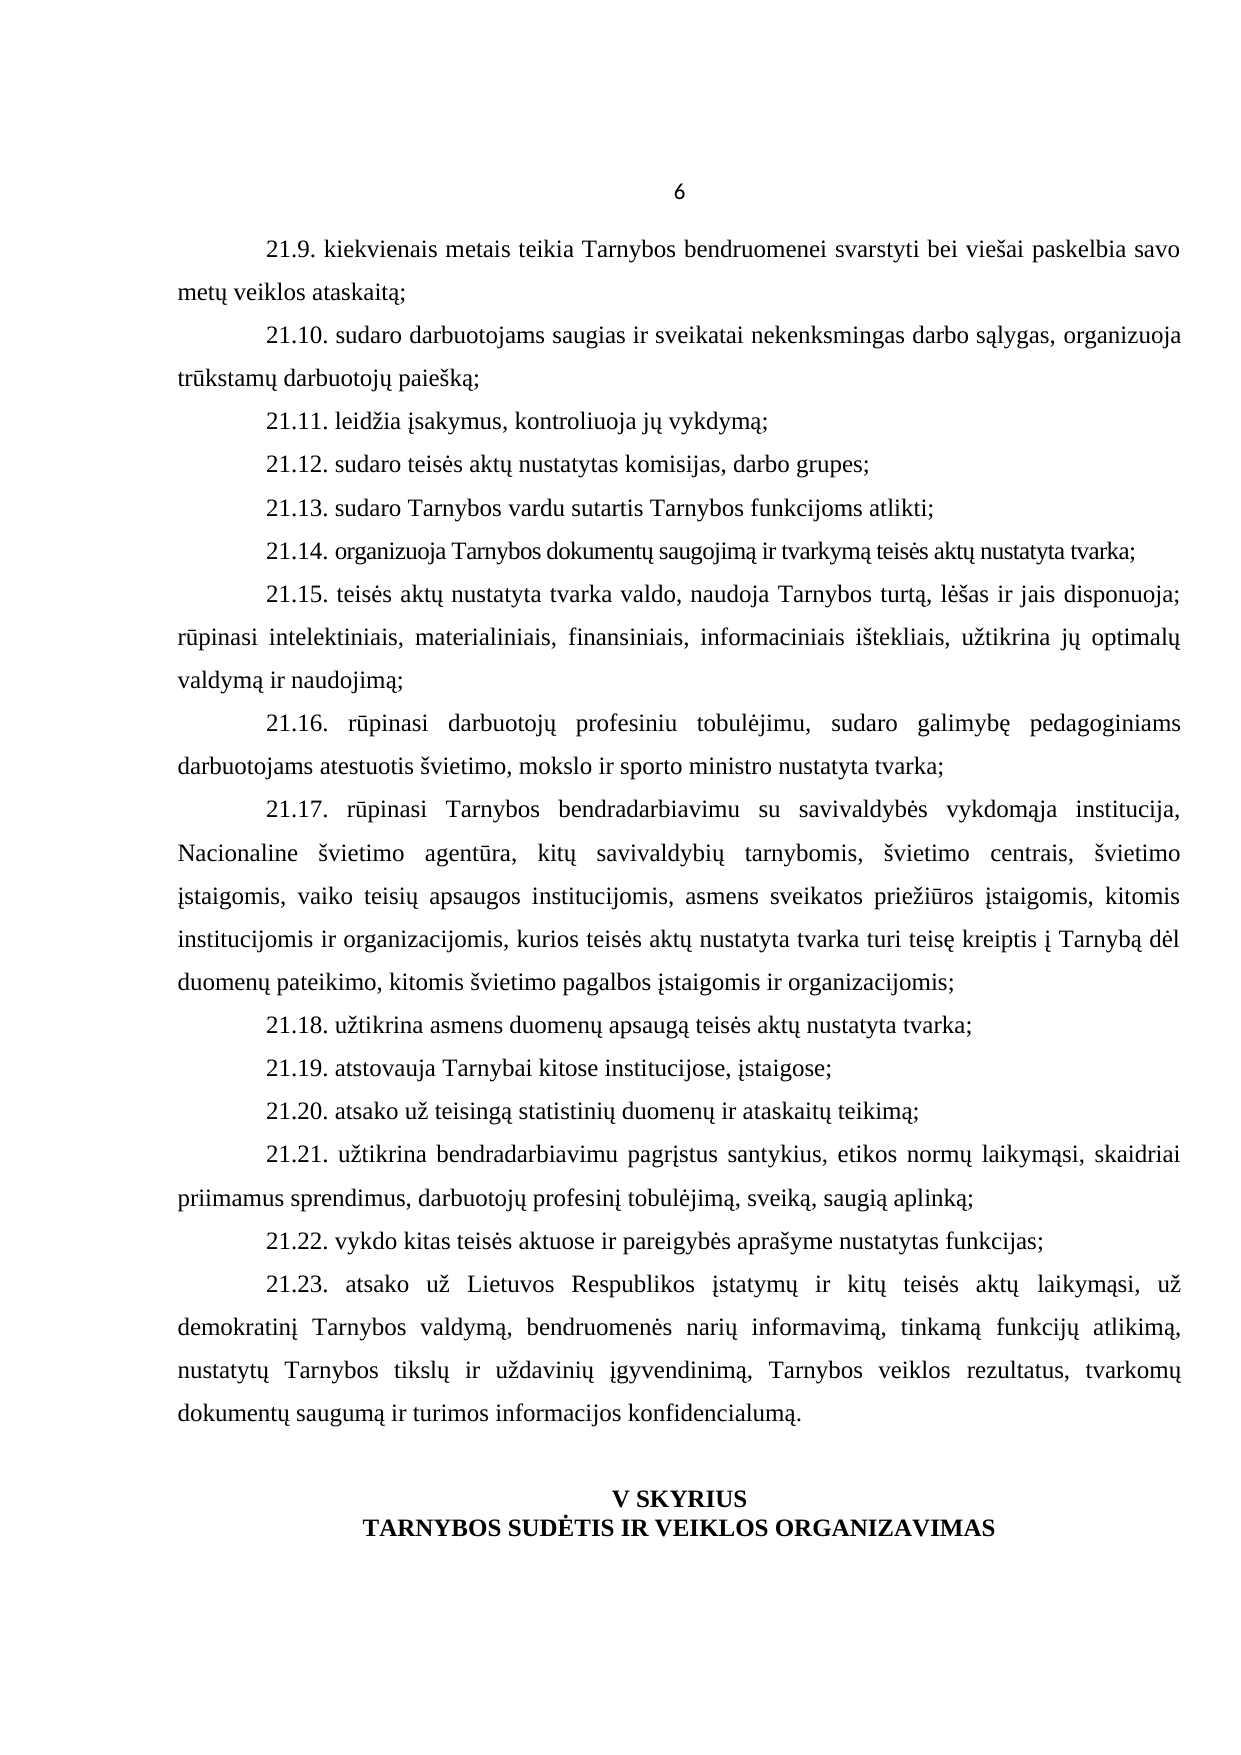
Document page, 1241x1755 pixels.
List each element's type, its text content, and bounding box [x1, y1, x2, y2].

text TARNYBOS SUDĖTIS IR veiklos ORGANIZAVIMAS [177, 1513, 1181, 1542]
text 21.13. sudaro Tarnybos vardu sutartis Tarnybos funkcijoms atlikti; [177, 493, 1181, 521]
text 21.22. vykdo kitas teisės aktuose ir pareigybės aprašyme nustatytas funkcijas; [177, 1226, 1181, 1254]
text 21.23. atsako už Lietuvos Respublikos įstatymų ir kitų teisės aktų laikymąsi, už demokratinį Tarnybos valdymą, bendruomenės narių informavimą, tinkamą funkcijų atlikimą, nustatytų Tarnybos tikslų ir uždavinių įgyvendinimą, Tarnybos veiklos rezultatus, tvarkomų dokumentų saugumą ir turimos informacijos konfidencialumą. [177, 1269, 1181, 1427]
text 21.21. užtikrina bendradarbiavimu pagrįstus santykius, etikos normų laikymąsi, skaidriai priimamus sprendimus, darbuotojų profesinį tobulėjimą, sveiką, saugią aplinką; [177, 1139, 1181, 1211]
text 21.10. sudaro darbuotojams saugias ir sveikatai nekenksmingas darbo sąlygas, organizuoja trūkstamų darbuotojų paiešką; [177, 320, 1181, 392]
text 21.17. rūpinasi Tarnybos bendradarbiavimu su savivaldybės vykdomąja institucija, Nacionaline švietimo agentūra, kitų savivaldybių tarnybomis, švietimo centrais, švietimo įstaigomis, vaiko teisių apsaugos institucijomis, asmens sveikatos priežiūros įstaigomis, kitomis institucijomis ir organizacijomis, kurios teisės aktų nustatyta tvarka turi teisę kreiptis į Tarnybą dėl duomenų pateikimo, kitomis švietimo pagalbos įstaigomis ir organizacijomis; [177, 794, 1181, 996]
text 21.18. užtikrina asmens duomenų apsaugą teisės aktų nustatyta tvarka; [177, 1010, 1181, 1039]
text 21.12. sudaro teisės aktų nustatytas komisijas, darbo grupes; [177, 449, 1181, 478]
text 21.11. leidžia įsakymus, kontroliuoja jų vykdymą; [177, 406, 1181, 435]
text 21.14. organizuoja Tarnybos dokumentų saugojimą ir tvarkymą teisės aktų nustatyta tvarka; [177, 536, 1181, 564]
text 21.15. teisės aktų nustatyta tvarka valdo, naudoja Tarnybos turtą, lėšas ir jais disponuoja; rūpinasi intelektiniais, materialiniais, finansiniais, informaciniais ištekliais, užtikrina jų optimalų valdymą ir naudojimą; [177, 579, 1181, 694]
text V SKYRIUS [177, 1484, 1181, 1513]
text 21.9. kiekvienais metais teikia Tarnybos bendruomenei svarstyti bei viešai paskelbia savo metų veiklos ataskaitą; [177, 234, 1181, 306]
text 21.19. atstovauja Tarnybai kitose institucijose, įstaigose; [177, 1053, 1181, 1082]
text 21.20. atsako už teisingą statistinių duomenų ir ataskaitų teikimą; [177, 1096, 1181, 1125]
text 21.16. rūpinasi darbuotojų profesiniu tobulėjimu, sudaro galimybę pedagoginiams darbuotojams atestuotis švietimo, mokslo ir sporto ministro nustatyta tvarka; [177, 708, 1181, 780]
